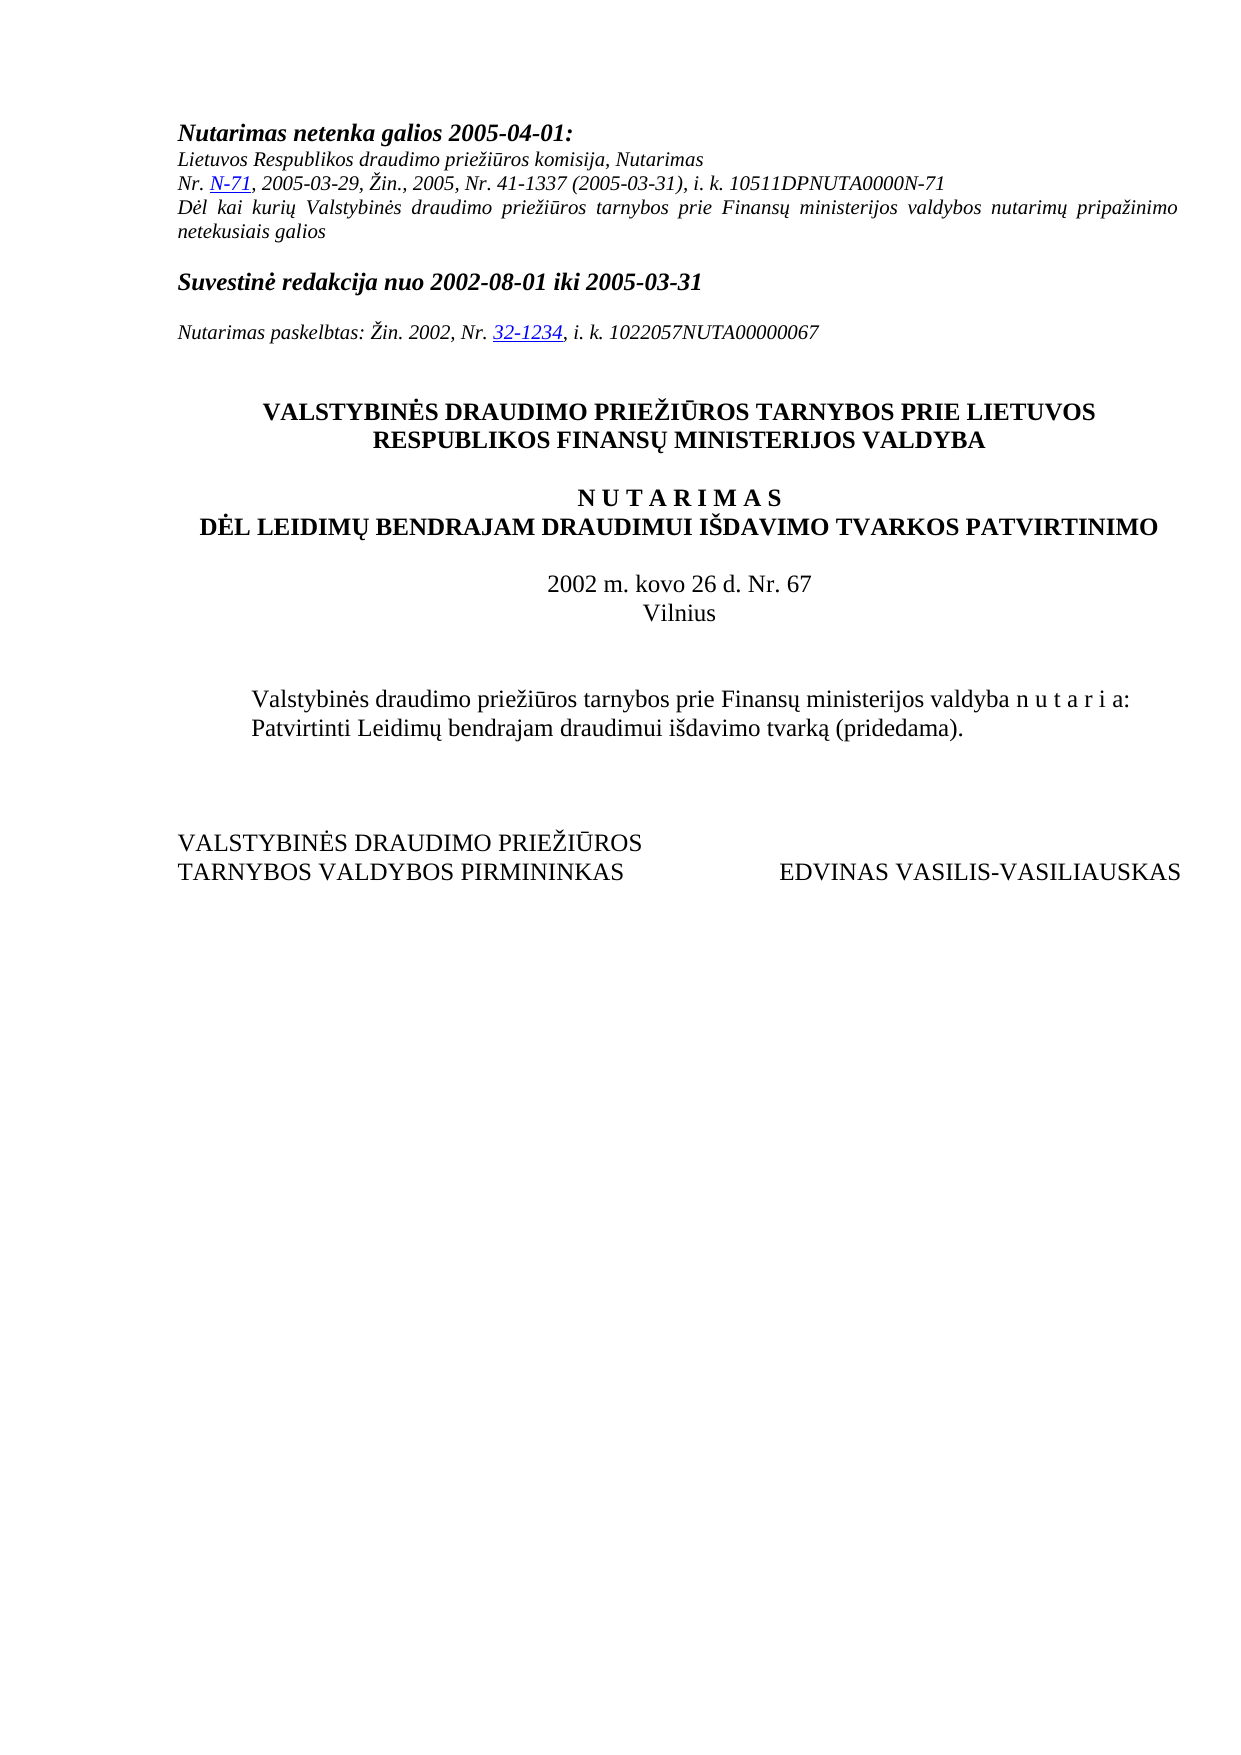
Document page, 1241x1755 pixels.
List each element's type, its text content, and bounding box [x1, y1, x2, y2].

text VALSTYBINĖS DRAUDIMO PRIEŽIŪROS TARNYBOS PRIE LIETUVOS RESPUBLIKOS FINANSŲ MINISTERIJOS VALDYBA [177, 397, 1181, 454]
text TARNYBOS VALDYBOS PIRMININKAS EDVINAS VASILIS-VASILIAUSKAS [177, 857, 1181, 886]
text 2002 m. kovo 26 d. Nr. 67 [177, 569, 1181, 598]
text DĖL LEIDIMŲ BENDRAJAM DRAUDIMUI IŠDAVIMO TVARKOS PATVIRTINIMO [177, 512, 1181, 541]
text Lietuvos Respublikos draudimo priežiūros komisija, Nutarimas [177, 147, 1181, 171]
text Suvestinė redakcija nuo 2002-08-01 iki 2005-03-31 [177, 267, 1181, 296]
text Vilnius [177, 598, 1181, 627]
text Valstybinės draudimo priežiūros tarnybos prie Finansų ministerijos valdyba nutaria: [177, 684, 1181, 713]
text Nr. N-71, 2005-03-29, Žin., 2005, Nr. 41-1337 (2005-03-31), i. k. 10511DPNUTA0000N-71 [177, 171, 1181, 195]
text N U T A R I M A S [177, 483, 1181, 512]
text Nutarimas netenka galios 2005-04-01: [177, 118, 1181, 147]
text Nutarimas paskelbtas: Žin. 2002, Nr. 32-1234, i. k. 1022057NUTA00000067 [177, 320, 1181, 344]
text VALSTYBINĖS DRAUDIMO PRIEŽIŪROS [177, 828, 1181, 857]
text Patvirtinti Leidimų bendrajam draudimui išdavimo tvarką (pridedama). [177, 713, 1181, 742]
text Dėl kai kurių Valstybinės draudimo priežiūros tarnybos prie Finansų ministerijos valdybos nutarimų pripažinimo netekusiais galios [177, 195, 1181, 243]
